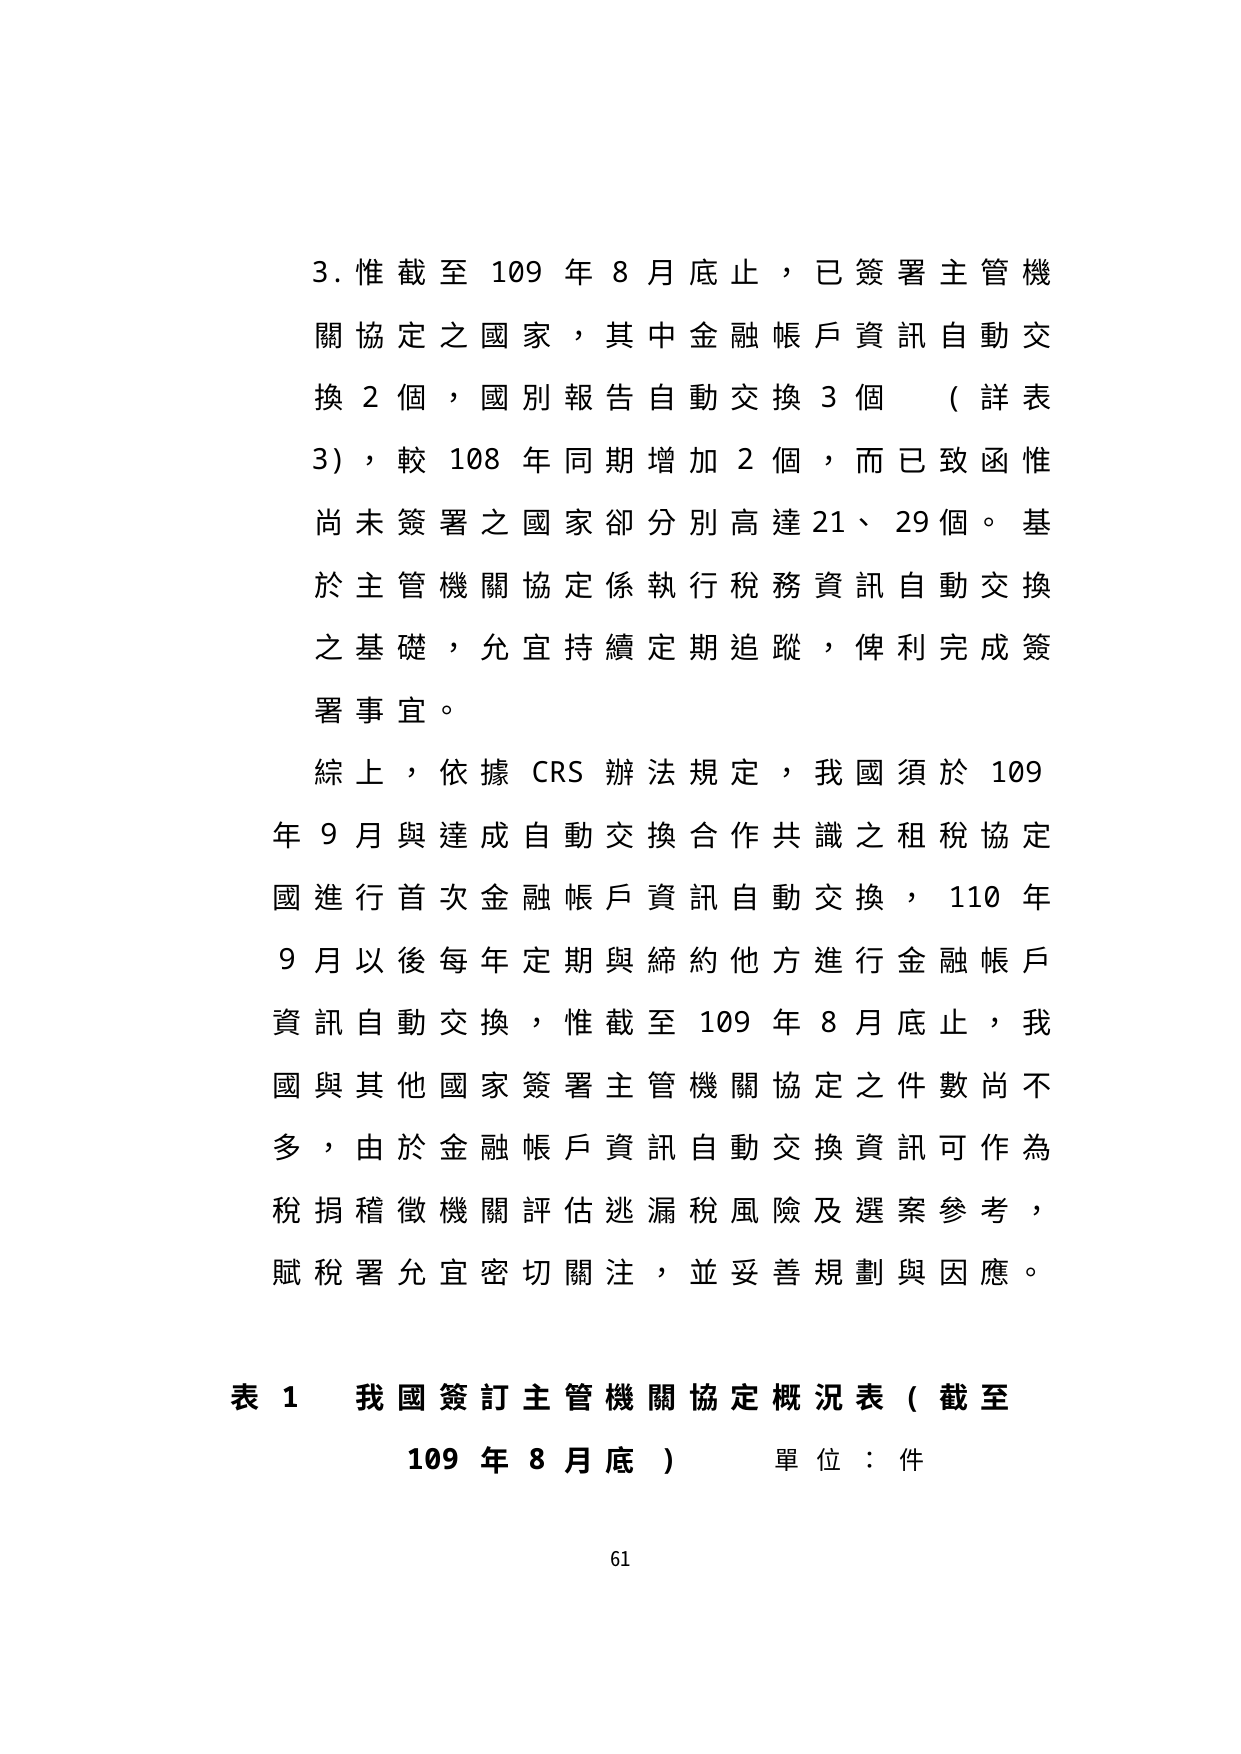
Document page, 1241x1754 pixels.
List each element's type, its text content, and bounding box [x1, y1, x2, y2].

text 表1 我國簽訂主管機關協定概況表(截至109年8月底) 單位：件 [190, 1354, 1058, 1479]
text 綜上，依據CRS辦法規定，我國須於109年9月與達成自動交換合作共識之租稅協定國進行首次金融帳戶資訊自動交換，110年9月以後每年定期與締約他方進行金融帳戶資訊自動交換，惟截至109年8月底止，我國與其他國家簽署主管機關協定之件數尚不多，由於金融帳戶資訊自動交換資訊可作為稅捐稽徵機關評估逃漏稅風險及選案參考，賦稅署允宜密切關注，並妥善規劃與因應。 [242, 729, 1058, 1292]
text 3.惟截至109年8月底止，已簽署主管機關協定之國家，其中金融帳戶資訊自動交換2個，國別報告自動交換3個 (詳表3)，較108年同期增加2個，而已致函惟尚未簽署之國家卻分別高達21、29個。基於主管機關協定係執行稅務資訊自動交換之基礎，允宜持續定期追蹤，俾利完成簽署事宜。 [271, 229, 1058, 729]
